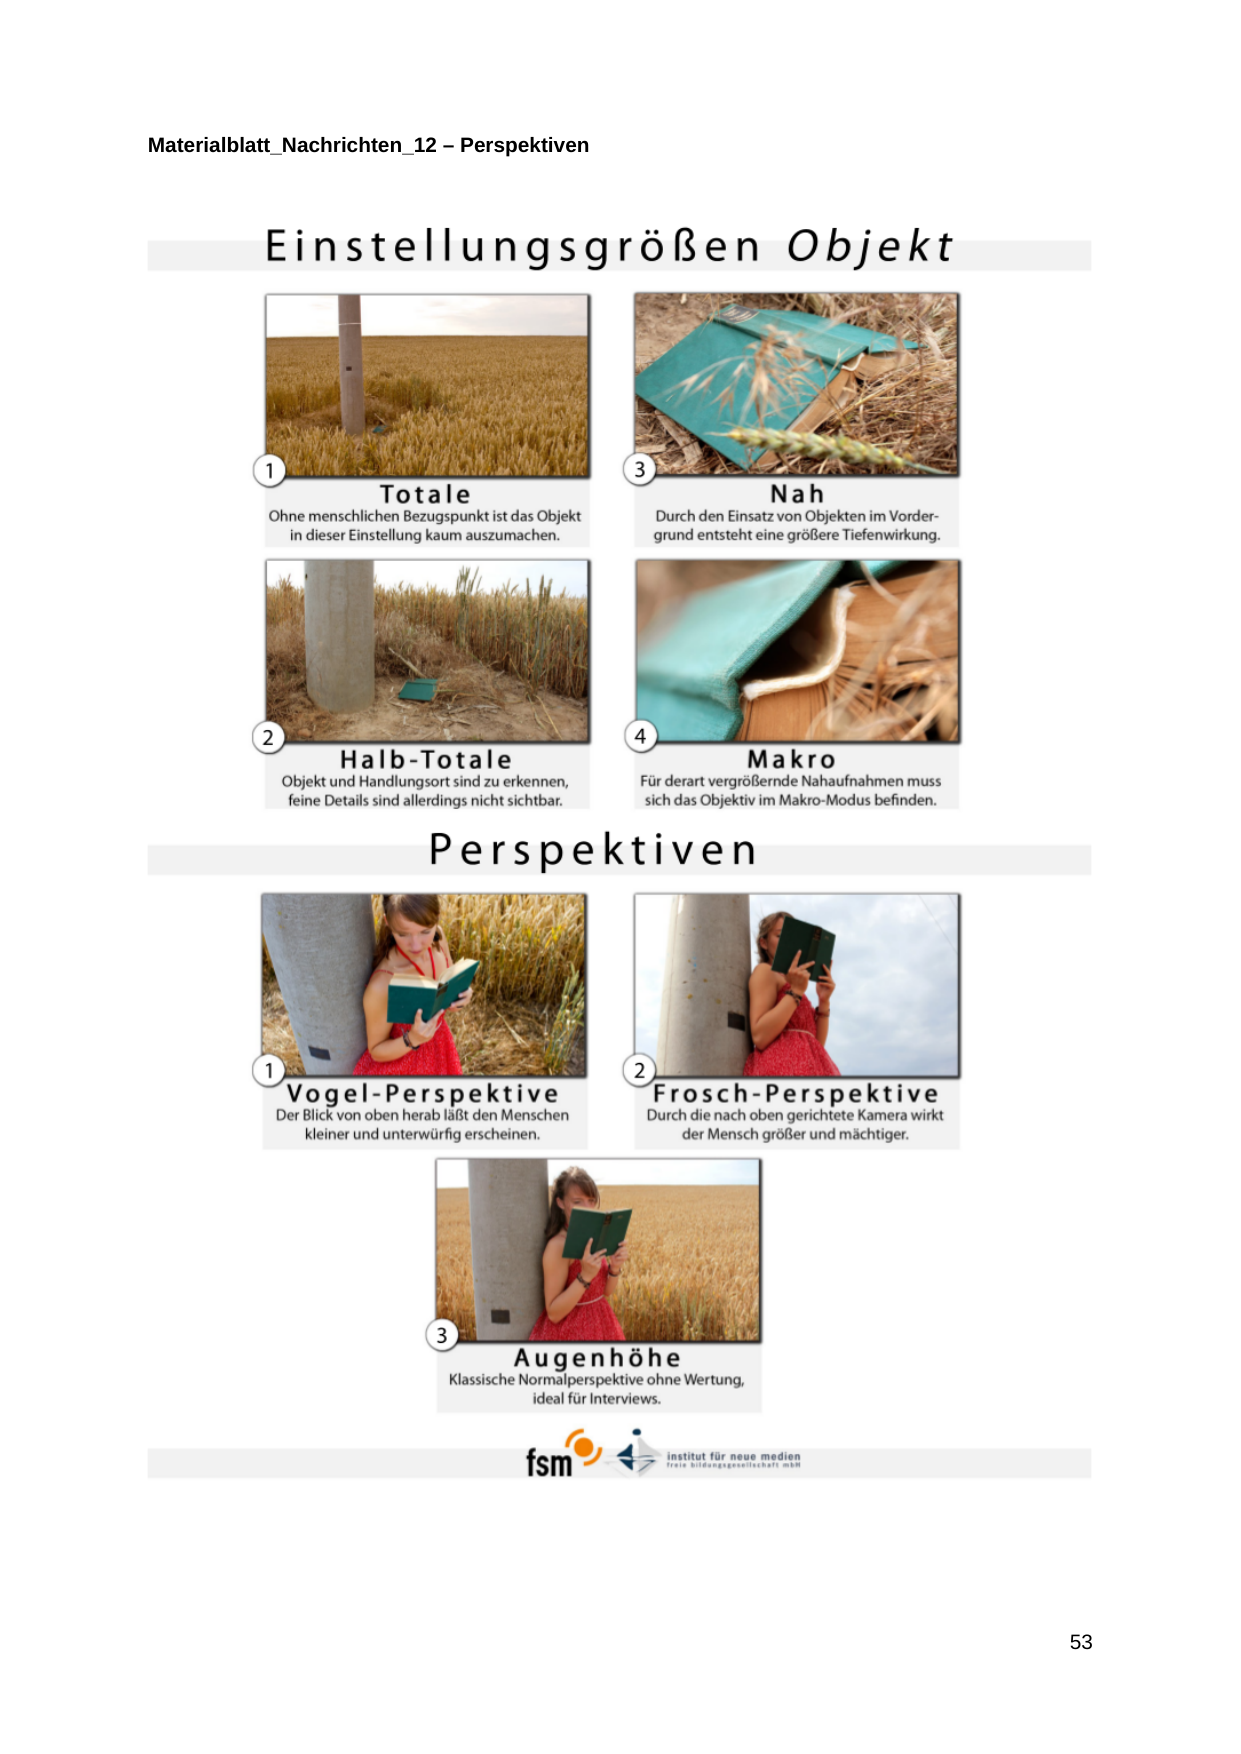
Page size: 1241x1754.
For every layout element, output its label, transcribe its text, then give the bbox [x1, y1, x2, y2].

text Materialblatt_Nachrichten_12 – Perspektiven [148, 133, 1093, 157]
